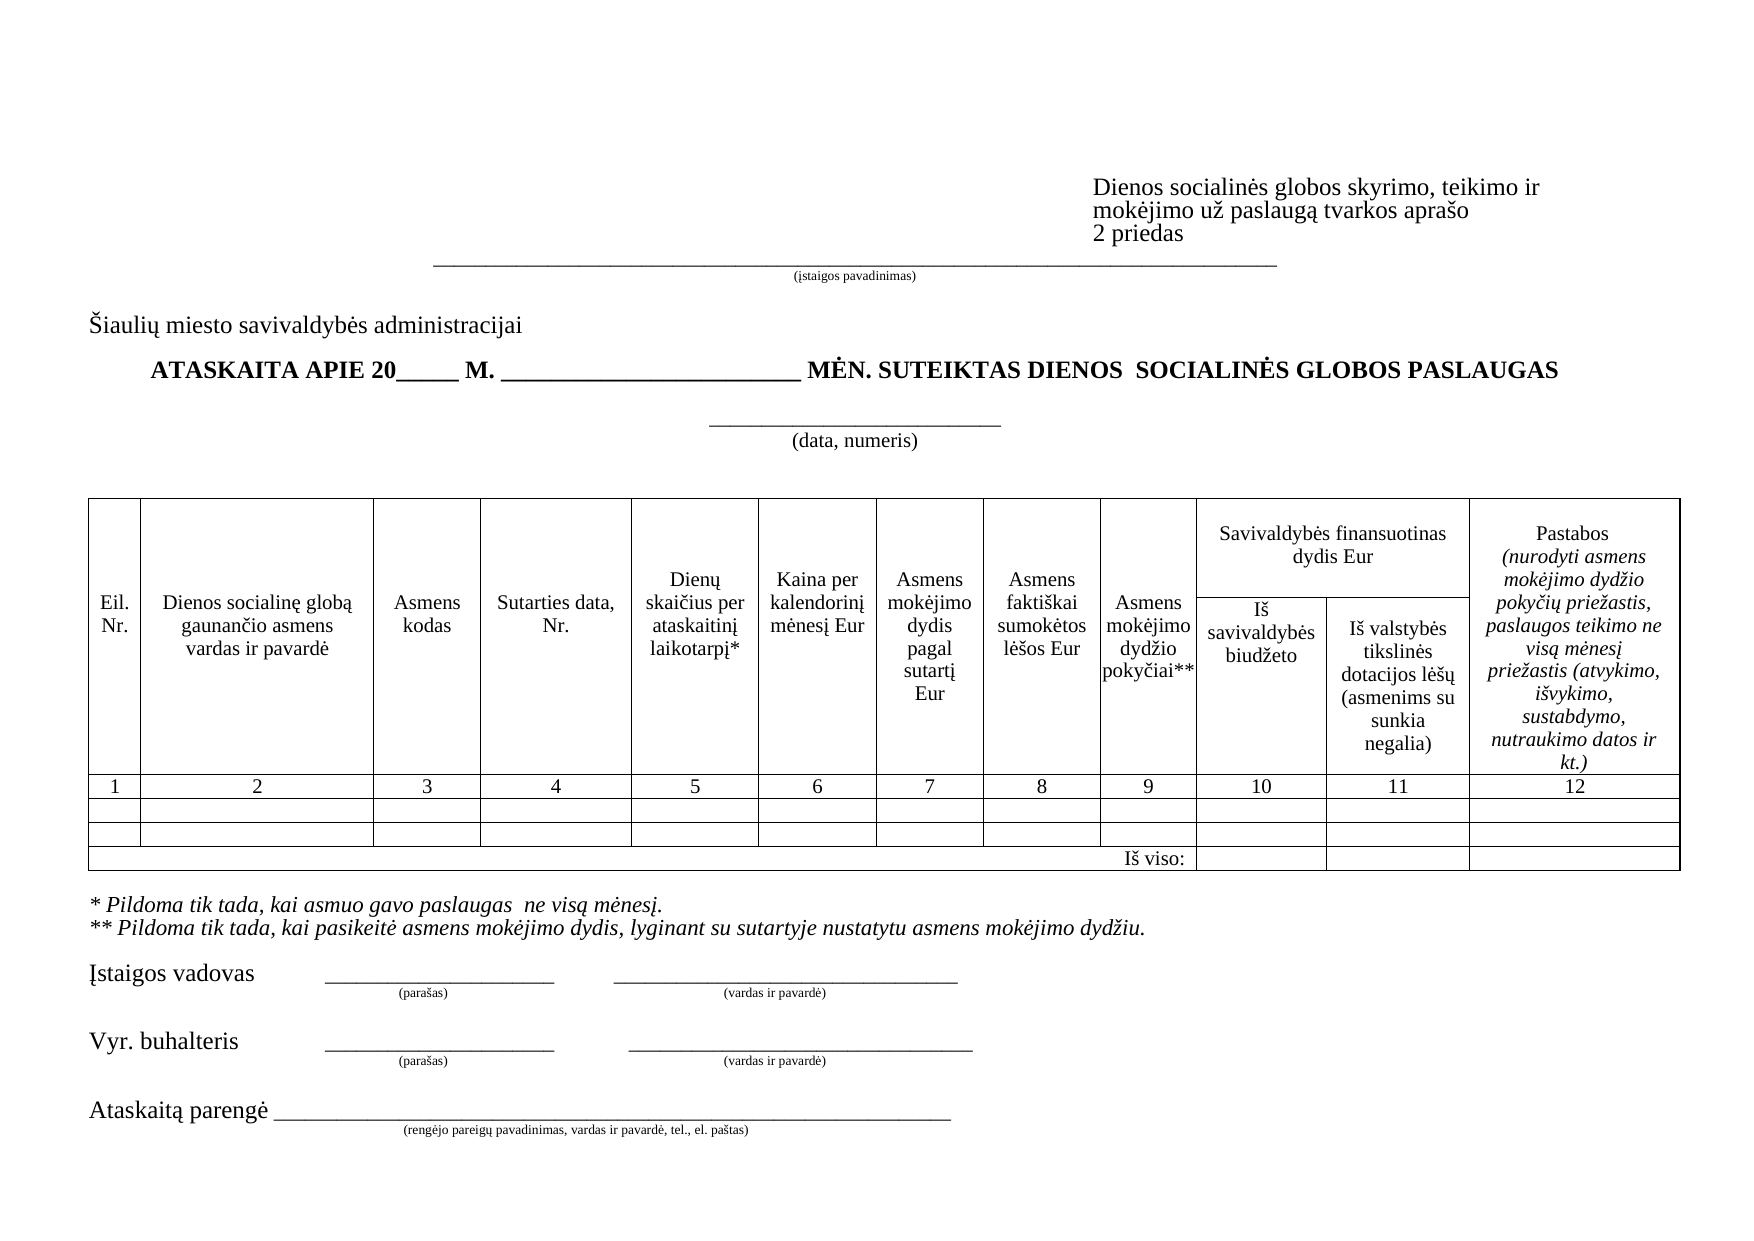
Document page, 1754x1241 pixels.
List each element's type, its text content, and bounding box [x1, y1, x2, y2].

table_cell Iš viso: [89, 847, 1196, 870]
table_cell [481, 823, 631, 846]
table_header Pastabos (nurodyti asmens mokėjimo dydžio pokyčių priežastis, paslaugos teikimo ne visą mėnesį priežastis (atvykimo, išvykimo, sustabdymo, nutraukimo datos ir kt.) [1470, 499, 1679, 774]
text Šiaulių miesto savivaldybės administracijai [89, 315, 1621, 338]
table_cell [1470, 799, 1679, 822]
table_header Dienos socialinę globą gaunančio asmens vardas ir pavardė [141, 499, 373, 774]
text _________________________________________________________________________________ [89, 246, 1621, 269]
table_cell [877, 799, 983, 822]
text (parašas) (vardas ir pavardė) [89, 1054, 1621, 1077]
table_cell [1101, 799, 1196, 822]
table_cell [877, 823, 983, 846]
text Įstaigos vadovas ______________________ _________________________________ [89, 963, 1621, 986]
table_header Kaina per kalendorinį mėnesį Eur [759, 499, 876, 774]
table_cell 10 [1197, 775, 1326, 798]
text ____________________________ [89, 406, 1621, 429]
table_cell [759, 823, 876, 846]
table_cell [141, 823, 373, 846]
table_cell [1197, 799, 1326, 822]
table_cell [1101, 823, 1196, 846]
table_header Asmens mokėjimo dydis pagal sutartį Eur [877, 499, 983, 774]
text Vyr. buhalteris ______________________ _________________________________ [89, 1031, 1621, 1054]
table_cell [1197, 823, 1326, 846]
text (parašas) (vardas ir pavardė) [89, 986, 1621, 1008]
table_cell Iš valstybės tikslinės dotacijos lėšų (asmenims su sunkia negalia) [1327, 598, 1469, 774]
table_cell [141, 799, 373, 822]
table_cell [1327, 847, 1469, 870]
text Dienos socialinės globos skyrimo, teikimo ir mokėjimo už paslaugą tvarkos aprašo [1093, 177, 1621, 223]
table_header Dienų skaičius per ataskaitinį laikotarpį* [632, 499, 758, 774]
table_cell 7 [877, 775, 983, 798]
table_header Eil. Nr. [89, 499, 140, 774]
table_cell 12 [1470, 775, 1679, 798]
table_cell 4 [481, 775, 631, 798]
table_cell [1327, 823, 1469, 846]
table_cell [481, 799, 631, 822]
table_cell [1197, 847, 1326, 870]
table_cell Iš savivaldybės biudžeto [1197, 598, 1326, 774]
text 2 priedas [1093, 223, 1621, 246]
table_cell [1470, 823, 1679, 846]
table_cell [632, 799, 758, 822]
table_cell 5 [632, 775, 758, 798]
table_cell [374, 823, 480, 846]
table_cell [984, 823, 1100, 846]
table_cell 3 [374, 775, 480, 798]
text ** Pildoma tik tada, kai pasikeitė asmens mokėjimo dydis, lyginant su sutartyje nustatytu asmens mokėjimo dydžiu. [89, 917, 1621, 940]
text (rengėjo pareigų pavadinimas, vardas ir pavardė, tel., el. paštas) [89, 1123, 1621, 1146]
table_cell [89, 823, 140, 846]
text ATASKAITA APIE 20_____ M. ________________________ MĖN. SUTEIKTAS DIENOS SOCIALINĖS GLOBOS PASLAUGAS [89, 361, 1621, 383]
table_cell 6 [759, 775, 876, 798]
table_header Asmens kodas [374, 499, 480, 774]
table_cell 11 [1327, 775, 1469, 798]
table_header Savivaldybės finansuotinas dydis Eur [1197, 499, 1469, 597]
table_cell 9 [1101, 775, 1196, 798]
table_cell [984, 799, 1100, 822]
table_header Asmens mokėjimo dydžio pokyčiai** [1101, 499, 1196, 774]
table_cell [759, 799, 876, 822]
text * Pildoma tik tada, kai asmuo gavo paslaugas ne visą mėnesį. [89, 894, 1621, 917]
text (data, numeris) [89, 429, 1621, 452]
table_cell [632, 823, 758, 846]
table_cell [1470, 847, 1679, 870]
table_cell 2 [141, 775, 373, 798]
table_cell 8 [984, 775, 1100, 798]
table_cell [374, 799, 480, 822]
text (įstaigos pavadinimas) [89, 269, 1621, 292]
table_header Asmens faktiškai sumokėtos lėšos Eur [984, 499, 1100, 774]
table_cell [89, 799, 140, 822]
text Ataskaitą parengė _________________________________________________________________ [89, 1100, 1621, 1123]
table_header Sutarties data, Nr. [481, 499, 631, 774]
table_cell [1327, 799, 1469, 822]
table_cell 1 [89, 775, 140, 798]
